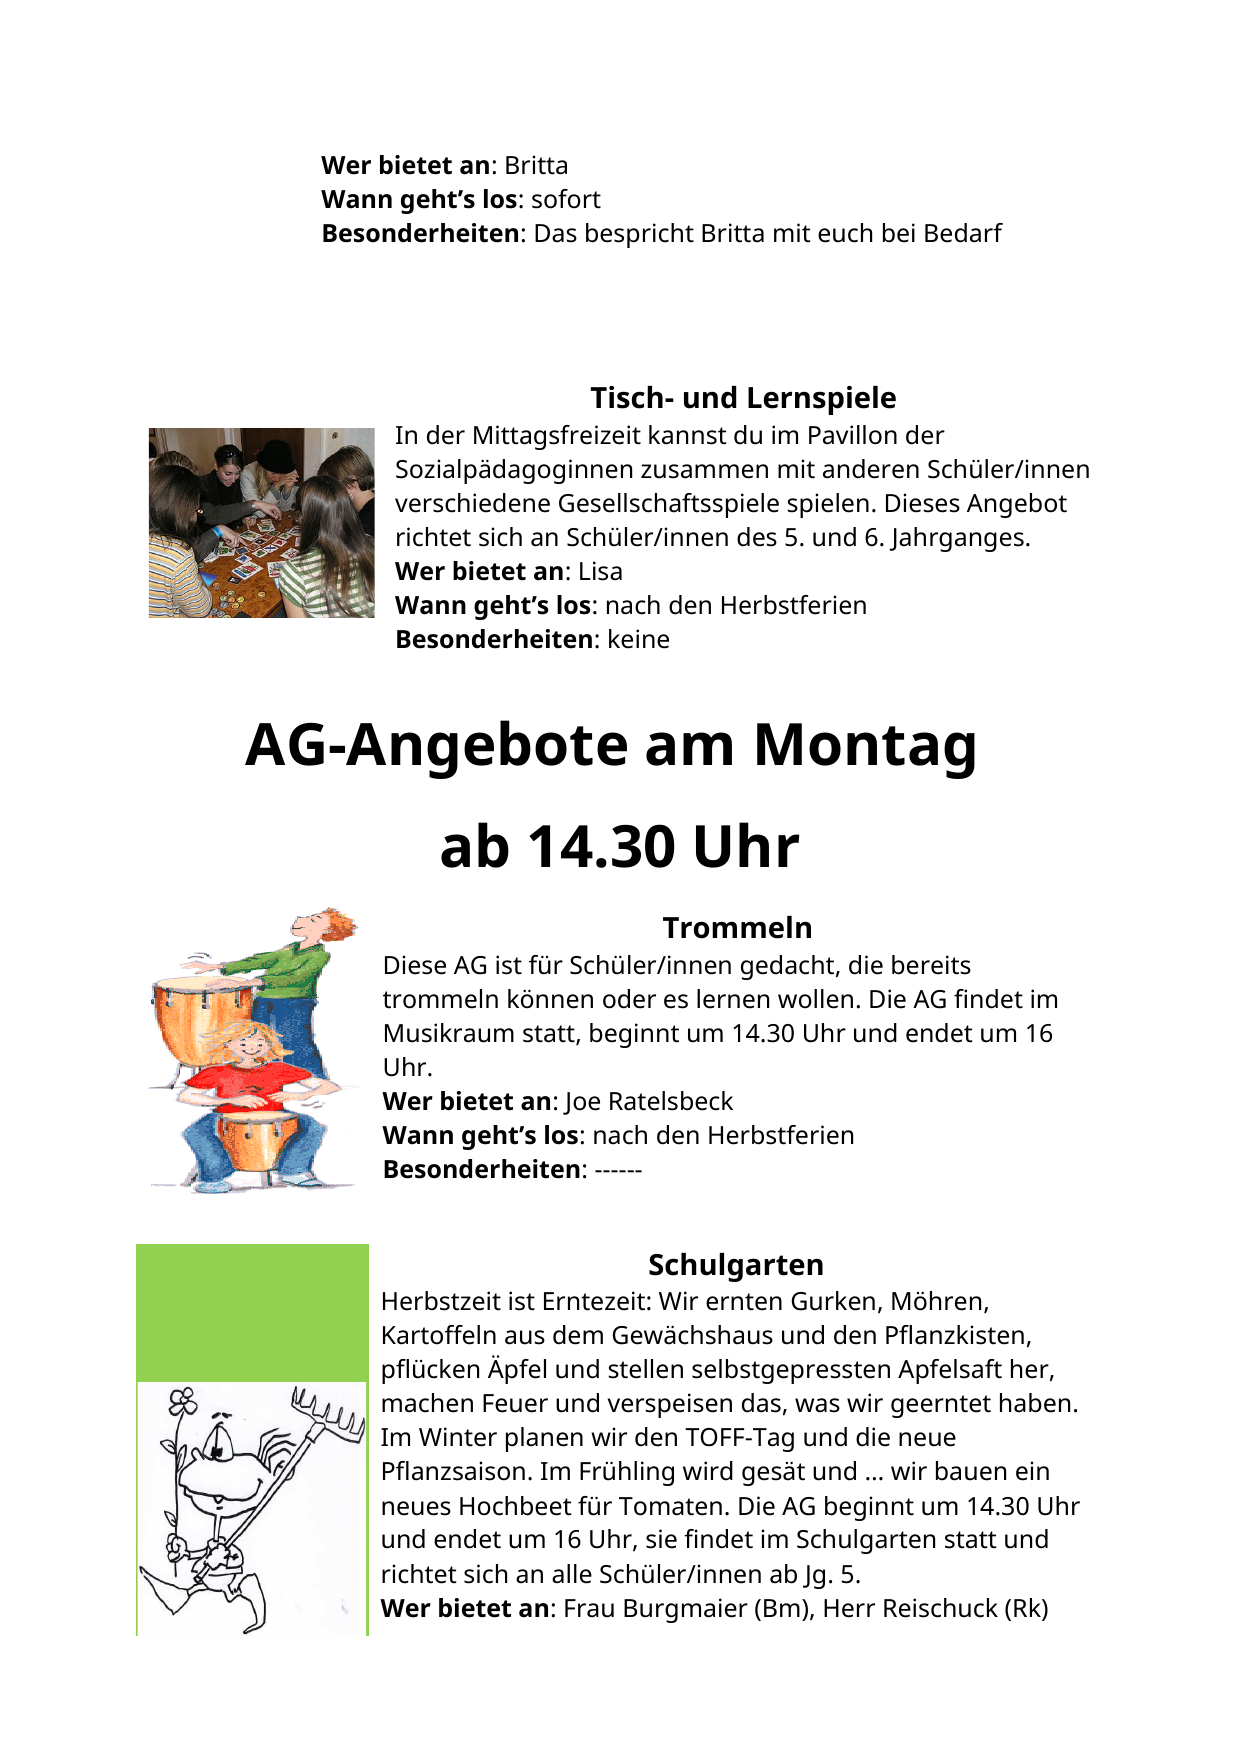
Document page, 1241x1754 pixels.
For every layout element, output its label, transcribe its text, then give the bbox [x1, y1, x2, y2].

picture [137, 1382, 367, 1636]
text AG-Angebote am Montag [148, 703, 1093, 782]
table_header [360, 908, 371, 1194]
table_header [136, 1244, 369, 1636]
picture [148, 428, 375, 618]
table_header Schulgarten Herbstzeit ist Erntezeit: Wir ernten Gurken, Möhren, Kartoffeln aus dem Gewächshaus und den Pflanzkisten, pflücken Äpfel und stellen selbstgepressten Apfelsaft her, machen Feuer und verspeisen das, was wir geerntet haben. Im Winter planen wir den TOFF-Tag und die neue Pflanzsaison. Im Frühling wird gesät und … wir bauen ein neues Hochbeet für Tomaten. Die AG beginnt um 14.30 Uhr und endet um 16 Uhr, sie findet im Schulgarten statt und richtet sich an alle Schüler/innen ab Jg. 5. Wer bietet an: Frau Burgmaier (Bm), Herr Reischuck (Rk) [369, 1244, 1104, 1636]
picture [148, 907, 360, 1194]
table_header Tisch- und Lernspiele In der Mittagsfreizeit kannst du im Pavillon der Sozialpädagoginnen zusammen mit anderen Schüler/innen verschiedene Gesellschaftsspiele spielen. Dieses Angebot richtet sich an Schüler/innen des 5. und 6. Jahrganges. Wer bietet an: Lisa Wann geht’s los: nach den Herbstferien Besonderheiten: keine [384, 378, 1104, 656]
table_header Wer bietet an: Britta Wann geht’s los: sofort Besonderheiten: Das bespricht Britta mit euch bei Bedarf [310, 148, 1104, 284]
text ab 14.30 Uhr [148, 805, 1093, 884]
table_header [136, 908, 148, 1194]
table_header Trommeln Diese AG ist für Schüler/innen gedacht, die bereits trommeln können oder es lernen wollen. Die AG findet im Musikraum statt, beginnt um 14.30 Uhr und endet um 16 Uhr. Wer bietet an: Joe Ratelsbeck Wann geht’s los: nach den Herbstferien Besonderheiten: ------ [371, 908, 1104, 1194]
table_header [136, 148, 310, 284]
table_header [136, 378, 384, 656]
